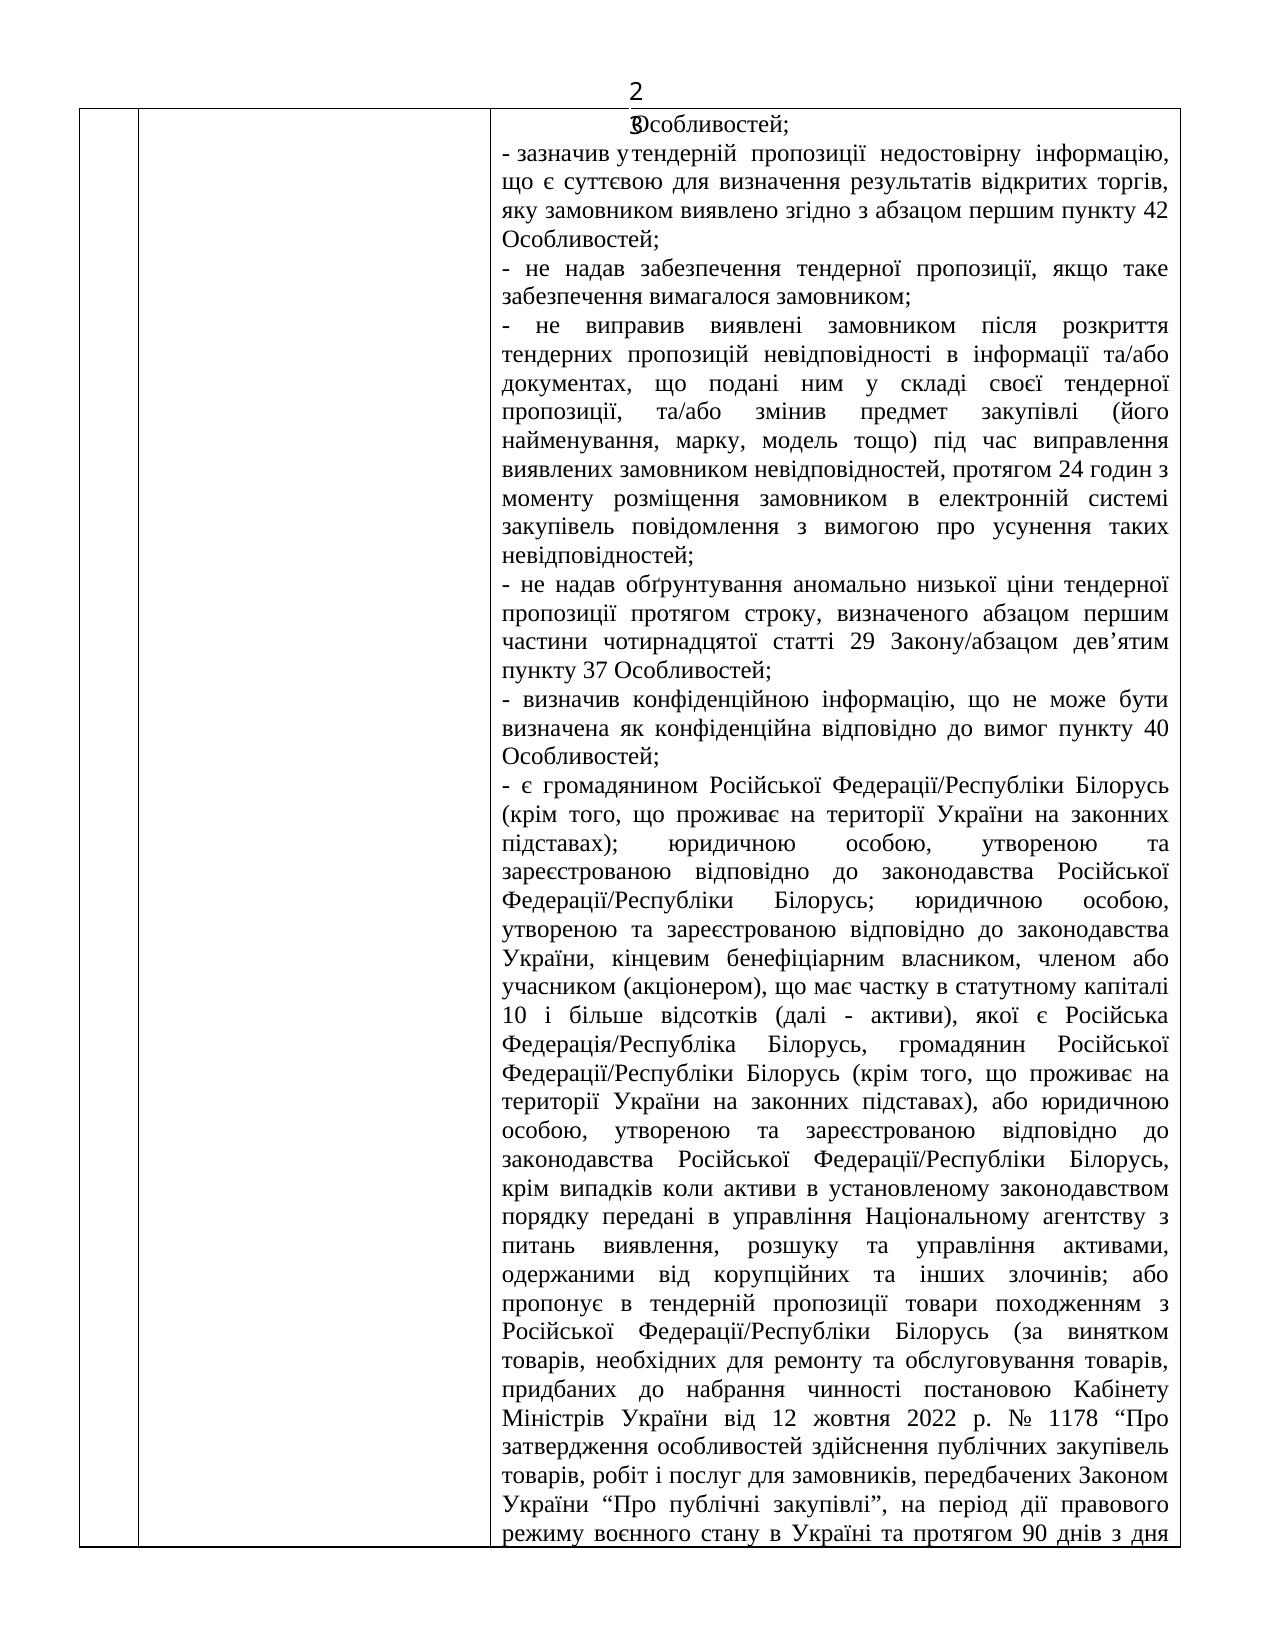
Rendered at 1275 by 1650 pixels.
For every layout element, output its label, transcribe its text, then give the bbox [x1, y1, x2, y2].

table_cell [80, 109, 138, 1546]
table_cell 1. Замовник відхиляє тендерну пропозицію із зазначенням аргументації в електронній системі закупівель у разі, коли: 1) учасник процедури закупівлі: - підпадає під підстави, встановлені пунктом 47 Особливостей; - зазначив у тендерній пропозиції недостовірну інформацію, що є суттєвою для визначення результатів відкритих торгів, яку замовником виявлено згідно з абзацом першим пункту 42 Особливостей; - не надав забезпечення тендерної пропозиції, якщо таке забезпечення вимагалося замовником; - не виправив виявлені замовником після розкриття тендерних пропозицій невідповідності в інформації та/або документах, що подані ним у складі своєї тендерної пропозиції, та/або змінив предмет закупівлі (його найменування, марку, модель тощо) під час виправлення виявлених замовником невідповідностей, протягом 24 годин з моменту розміщення замовником в електронній системі закупівель повідомлення з вимогою про усунення таких невідповідностей; - не надав обґрунтування аномально низької ціни тендерної пропозиції протягом строку, визначеного абзацом першим частини чотирнадцятої статті 29 Закону/абзацом дев’ятим пункту 37 Особливостей; - визначив конфіденційною інформацію, що не може бути визначена як конфіденційна відповідно до вимог пункту 40 Особливостей; - є громадянином Російської Федерації/Республіки Білорусь (крім того, що проживає на території України на законних підставах); юридичною особою, утвореною та зареєстрованою відповідно до законодавства Російської Федерації/Республіки Білорусь; юридичною особою, утвореною та зареєстрованою відповідно до законодавства України, кінцевим бенефіціарним власником, членом або учасником (акціонером), що має частку в статутному капіталі 10 і більше відсотків (далі - активи), якої є Російська Федерація/Республіка Білорусь, громадянин Російської Федерації/Республіки Білорусь (крім того, що проживає на території України на законних підставах), або юридичною особою, утвореною та зареєстрованою відповідно до законодавства Російської Федерації/Республіки Білорусь, крім випадків коли активи в установленому законодавством порядку передані в управління Національному агентству з питань виявлення, розшуку та управління активами, одержаними від корупційних та інших злочинів; або пропонує в тендерній пропозиції товари походженням з Російської Федерації/Республіки Білорусь (за винятком товарів, необхідних для ремонту та обслуговування товарів, придбаних до набрання чинності постановою Кабінету Міністрів України від 12 жовтня 2022 р. № 1178 “Про затвердження особливостей здійснення публічних закупівель товарів, робіт і послуг для замовників, передбачених Законом України “Про публічні закупівлі”, на період дії правового режиму воєнного стану в Україні та протягом 90 днів з дня його припинення або скасування” (Офіційний вісник України, 2022 р., № 84, ст. 5176); 2) тендерна пропозиція: - не відповідає умовам технічної специфікації та іншим вимогам щодо предмета закупівлі тендерної документації, крім невідповідності в інформації та/або документах, що може бути усунена учасником процедури закупівлі відповідно до пункту 43 Особливостей; - є такою, строк дії якої закінчився; - є такою, ціна якої перевищує очікувану вартість предмета закупівлі, визначену замовником в оголошенні про проведення відкритих торгів, якщо замовник у тендерній документації не зазначив про прийняття до розгляду тендерної пропозиції, ціна якої є вищою, ніж очікувана вартість предмета закупівлі, визначена замовником в оголошенні про проведення відкритих торгів, та/або не зазначив прийнятний відсоток перевищення або відсоток перевищення є більшим, ніж зазначений замовником в тендерній документації; - не відповідає вимогам, установленим у тендерній документації відповідно до абзацу першого частини третьої статті 22 Закону; 3) переможець процедури закупівлі: - відмовився від підписання договору про закупівлю відповідно до вимог тендерної документації або укладення договору про закупівлю; - не надав у спосіб, зазначений в тендерній документації, документи, що підтверджують відсутність підстав, визначених у підпунктах 3, 5, 6 і 12 та в абзаці чотирнадцятому пункту 47 Особливостей; - не надав забезпечення виконання договору про закупівлю, якщо таке забезпечення вимагалося замовником; - надав недостовірну інформацію, що є суттєвою для визначення результатів процедури закупівлі, яку замовником виявлено згідно з абзацом першим пункту 42 Особливостей. 2. Замовник може відхилити тендерну пропозицію із зазначенням аргументації в електронній системі закупівель у разі, коли: учасник процедури закупівлі надав неналежне обґрунтування щодо ціни або вартості відповідних товарів, робіт чи послуг тендерної пропозиції, що є аномально низькою; 2) учасник процедури закупівлі не виконав свої зобов’язання за раніше укладеним договором про закупівлю із тим самим замовником, що призвело до застосування санкції у вигляді штрафів та/або відшкодування збитків протягом трьох років з дати їх застосування, з наданням документального підтвердження застосування до такого учасника санкції (рішення суду або факт добровільної сплати штрафу, або відшкодування збитків). 3. Інформація про відхилення тендерної пропозиції, у тому числі підстави такого відхилення (з посиланням на відповідні положення цих особливостей та умови тендерної документації, яким така тендерна пропозиція та/або учасник не відповідають, із зазначенням, у чому саме полягає така невідповідність), протягом одного дня з дати ухвалення рішення оприлюднюється в електронній системі закупівель та автоматично надсилається учаснику процедури закупівлі/переможцю процедури закупівлі, тендерна пропозиція якого відхилена, через електронну систему закупівель. У разі коли учасник процедури закупівлі, тендерна пропозиція якого відхилена, вважає недостатньою аргументацію, зазначену в повідомленні, такий учасник може звернутися до замовника з вимогою надати додаткову інформацію про причини невідповідності його пропозиції умовам тендерної документації, зокрема технічній специфікації, та/або його невідповідності кваліфікаційним критеріям, а замовник зобов’язаний надати йому відповідь з такою інформацією не пізніш як через чотири дні з дати надходження такого звернення через електронну систему закупівель, але до моменту оприлюднення договору про закупівлю в електронній системі закупівель відповідно до статті 10 Закону. [491, 109, 1180, 1546]
table_cell [139, 109, 490, 1546]
